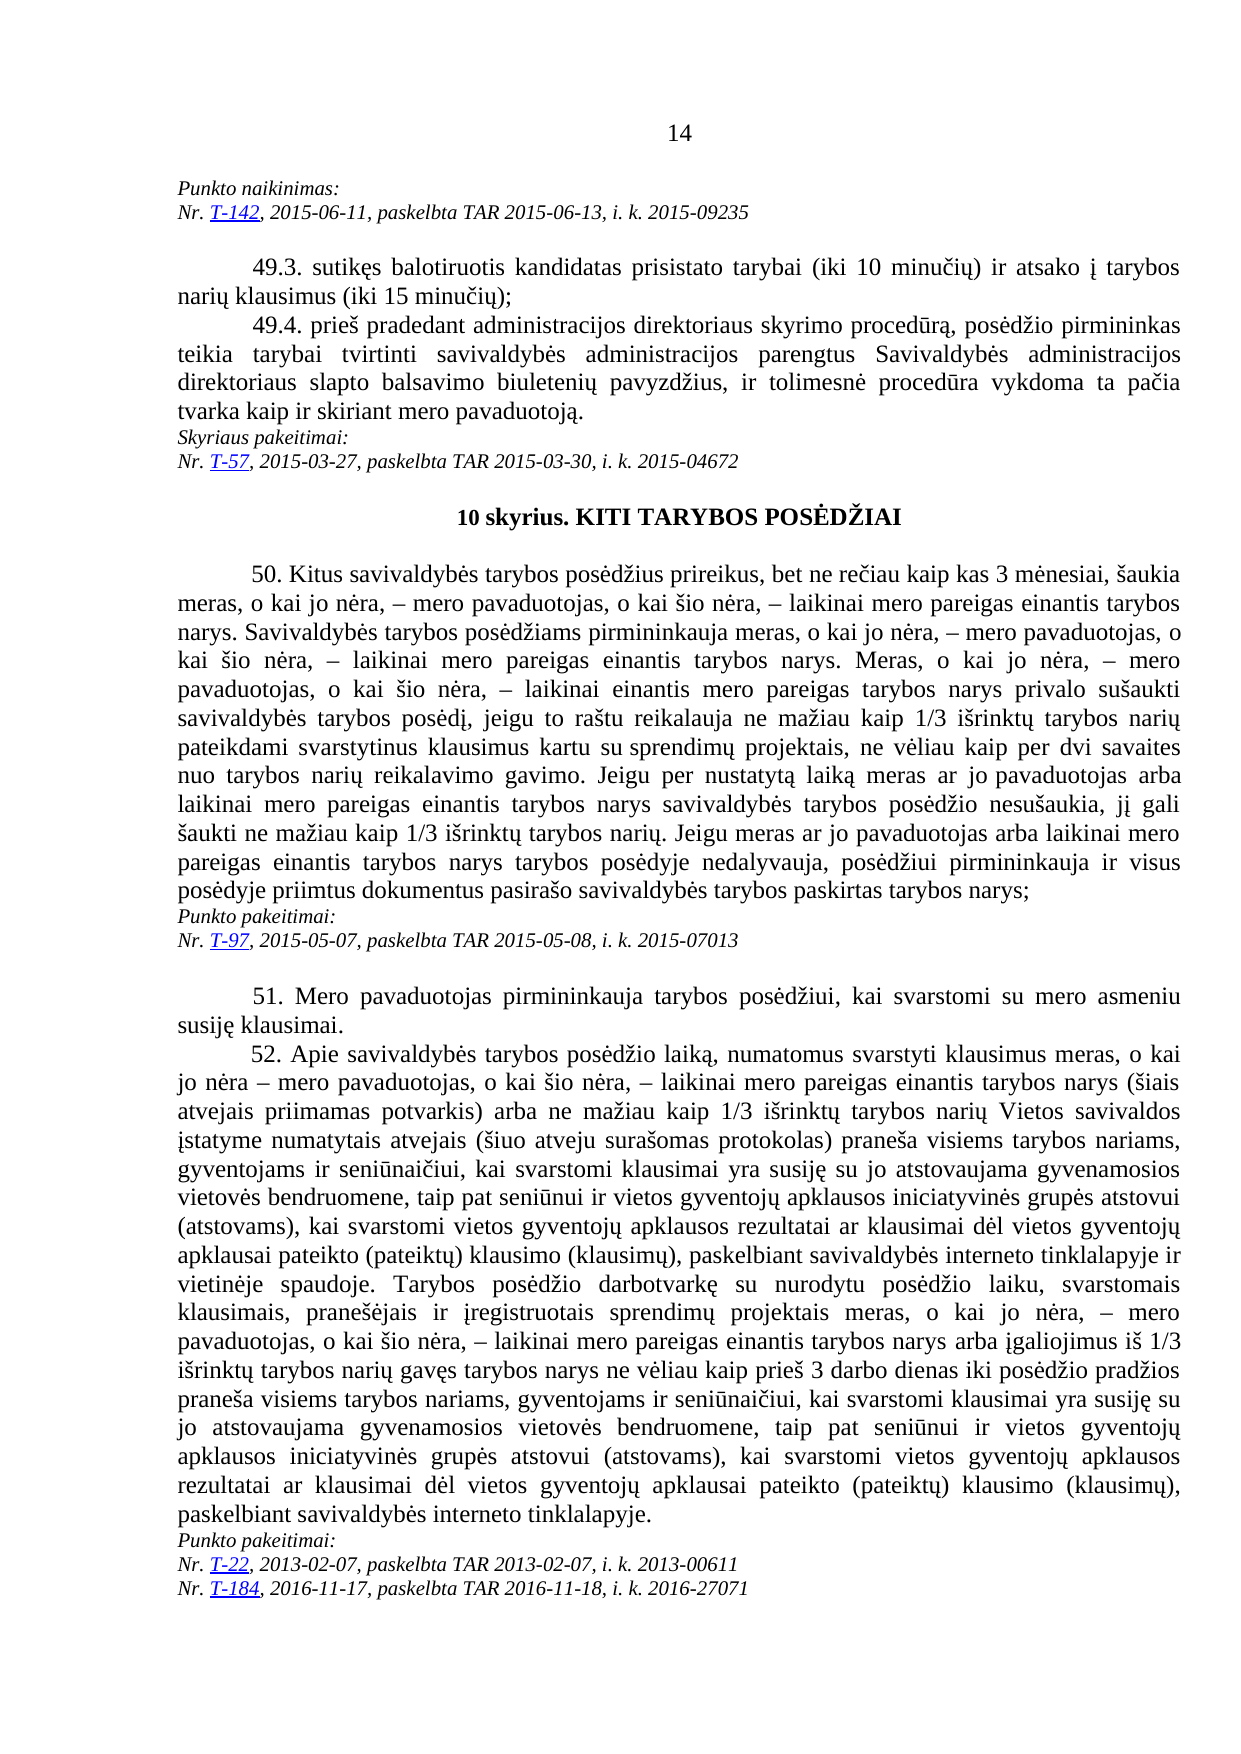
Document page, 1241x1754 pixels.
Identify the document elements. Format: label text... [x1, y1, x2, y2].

text 52. Apie savivaldybės tarybos posėdžio laiką, numatomus svarstyti klausimus meras, o kai jo nėra – mero pavaduotojas, o kai šio nėra, – laikinai mero pareigas einantis tarybos narys (šiais atvejais priimamas potvarkis) arba ne mažiau kaip 1/3 išrinktų tarybos narių Vietos savivaldos įstatyme numatytais atvejais (šiuo atveju surašomas protokolas) praneša visiems tarybos nariams, gyventojams ir seniūnaičiui, kai svarstomi klausimai yra susiję su jo atstovaujama gyvenamosios vietovės bendruomene, taip pat seniūnui ir vietos gyventojų apklausos iniciatyvinės grupės atstovui (atstovams), kai svarstomi vietos gyventojų apklausos rezultatai ar klausimai dėl vietos gyventojų apklausai pateikto (pateiktų) klausimo (klausimų), paskelbiant savivaldybės interneto tinklalapyje ir vietinėje spaudoje. Tarybos posėdžio darbotvarkę su nurodytu posėdžio laiku, svarstomais klausimais, pranešėjais ir įregistruotais sprendimų projektais meras, o kai jo nėra, – mero pavaduotojas, o kai šio nėra, – laikinai mero pareigas einantis tarybos narys arba įgaliojimus iš 1/3 išrinktų tarybos narių gavęs tarybos narys ne vėliau kaip prieš 3 darbo dienas iki posėdžio pradžios praneša visiems tarybos nariams, gyventojams ir seniūnaičiui, kai svarstomi klausimai yra susiję su jo atstovaujama gyvenamosios vietovės bendruomene, taip pat seniūnui ir vietos gyventojų apklausos iniciatyvinės grupės atstovui (atstovams), kai svarstomi vietos gyventojų apklausos rezultatai ar klausimai dėl vietos gyventojų apklausai pateikto (pateiktų) klausimo (klausimų), paskelbiant savivaldybės interneto tinklalapyje. [177, 1039, 1181, 1527]
text Nr. T-22, 2013-02-07, paskelbta TAR 2013-02-07, i. k. 2013-00611 [177, 1552, 1181, 1576]
text Nr. T-142, 2015-06-11, paskelbta TAR 2015-06-13, i. k. 2015-09235 [177, 200, 1181, 224]
text Punkto naikinimas: [177, 176, 1181, 200]
text Punkto pakeitimai: [177, 1527, 1181, 1552]
text 49.3. sutikęs balotiruotis kandidatas prisistato tarybai (iki 10 minučių) ir atsako į tarybos narių klausimus (iki 15 minučių); [177, 252, 1181, 310]
text 50. Kitus savivaldybės tarybos posėdžius prireikus, bet ne rečiau kaip kas 3 mėnesiai, šaukia meras, o kai jo nėra, – mero pavaduotojas, o kai šio nėra, – laikinai mero pareigas einantis tarybos narys. Savivaldybės tarybos posėdžiams pirmininkauja meras, o kai jo nėra, – mero pavaduotojas, o kai šio nėra, – laikinai mero pareigas einantis tarybos narys. Meras, o kai jo nėra, – mero pavaduotojas, o kai šio nėra, – laikinai einantis mero pareigas tarybos narys privalo sušaukti savivaldybės tarybos posėdį, jeigu to raštu reikalauja ne mažiau kaip 1/3 išrinktų tarybos narių pateikdami svarstytinus klausimus kartu su sprendimų projektais, ne vėliau kaip per dvi savaites nuo tarybos narių reikalavimo gavimo. Jeigu per nustatytą laiką meras ar jo pavaduotojas arba laikinai mero pareigas einantis tarybos narys savivaldybės tarybos posėdžio nesušaukia, jį gali šaukti ne mažiau kaip 1/3 išrinktų tarybos narių. Jeigu meras ar jo pavaduotojas arba laikinai mero pareigas einantis tarybos narys tarybos posėdyje nedalyvauja, posėdžiui pirmininkauja ir visus posėdyje priimtus dokumentus pasirašo savivaldybės tarybos paskirtas tarybos narys; [177, 559, 1181, 904]
text Nr. T-184, 2016-11-17, paskelbta TAR 2016-11-18, i. k. 2016-27071 [177, 1576, 1181, 1600]
text 49.4. prieš pradedant administracijos direktoriaus skyrimo procedūrą, posėdžio pirmininkas teikia tarybai tvirtinti savivaldybės administracijos parengtus Savivaldybės administracijos direktoriaus slapto balsavimo biuletenių pavyzdžius, ir tolimesnė procedūra vykdoma ta pačia tvarka kaip ir skiriant mero pavaduotoją. [177, 310, 1181, 425]
text Punkto pakeitimai: [177, 904, 1181, 928]
text 51. Mero pavaduotojas pirmininkauja tarybos posėdžiui, kai svarstomi su mero asmeniu susiję klausimai. [177, 981, 1181, 1039]
text Nr. T-97, 2015-05-07, paskelbta TAR 2015-05-08, i. k. 2015-07013 [177, 928, 1181, 952]
text 10 skyrius. KITI TARYBOS POSĖDŽIAI [177, 502, 1181, 531]
text Skyriaus pakeitimai: [177, 425, 1181, 449]
text Nr. T-57, 2015-03-27, paskelbta TAR 2015-03-30, i. k. 2015-04672 [177, 449, 1181, 473]
